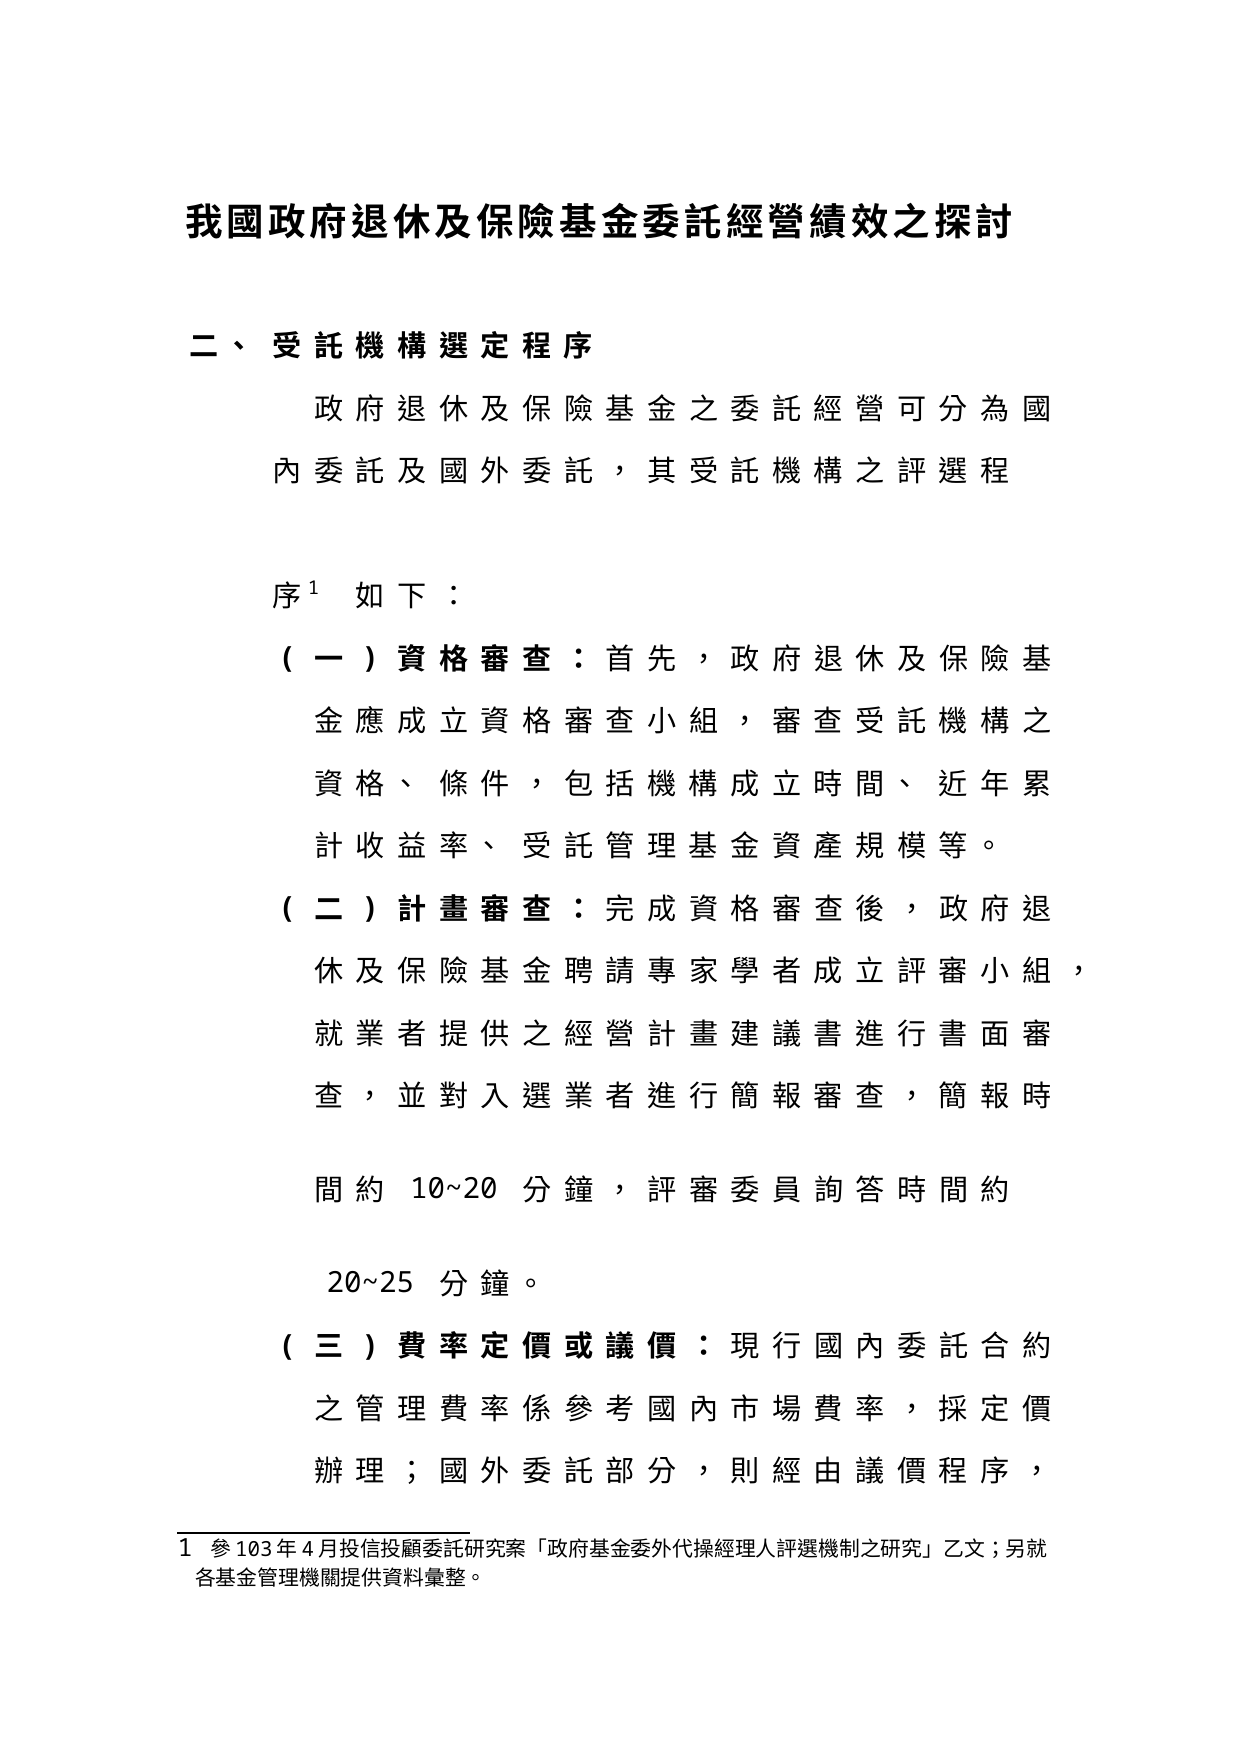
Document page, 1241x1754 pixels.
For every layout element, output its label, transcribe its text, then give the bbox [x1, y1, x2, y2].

text 政府退休及保險基金之委託經營可分為國內委託及國外委託，其受託機構之評選程序如下： [242, 365, 1058, 615]
text 我國政府退休及保險基金委託經營績效之探討 [177, 177, 1054, 240]
text (三)費率定價或議價：現行國內委託合約之管理費率係參考國內市場費率，採定價辦理；國外委託部分，則經由議價程序， [242, 1302, 1058, 1490]
text (一)資格審查：首先，政府退休及保險基金應成立資格審查小組，審查受託機構之資格、條件，包括機構成立時間、近年累計收益率、受託管理基金資產規模等。 [242, 615, 1058, 865]
text 二、受託機構選定程序 [183, 302, 1058, 365]
text 參103年4月投信投顧委託研究案「政府基金委外代操經理人評選機制之研究」乙文；另就各基金管理機關提供資料彙整。 [177, 1533, 1063, 1592]
text (二)計畫審查：完成資格審查後，政府退休及保險基金聘請專家學者成立評審小組，就業者提供之經營計畫建議書進行書面審查，並對入選業者進行簡報審查，簡報時間約10~20分鐘，評審委員詢答時間約20~25分鐘。 [242, 865, 1058, 1302]
